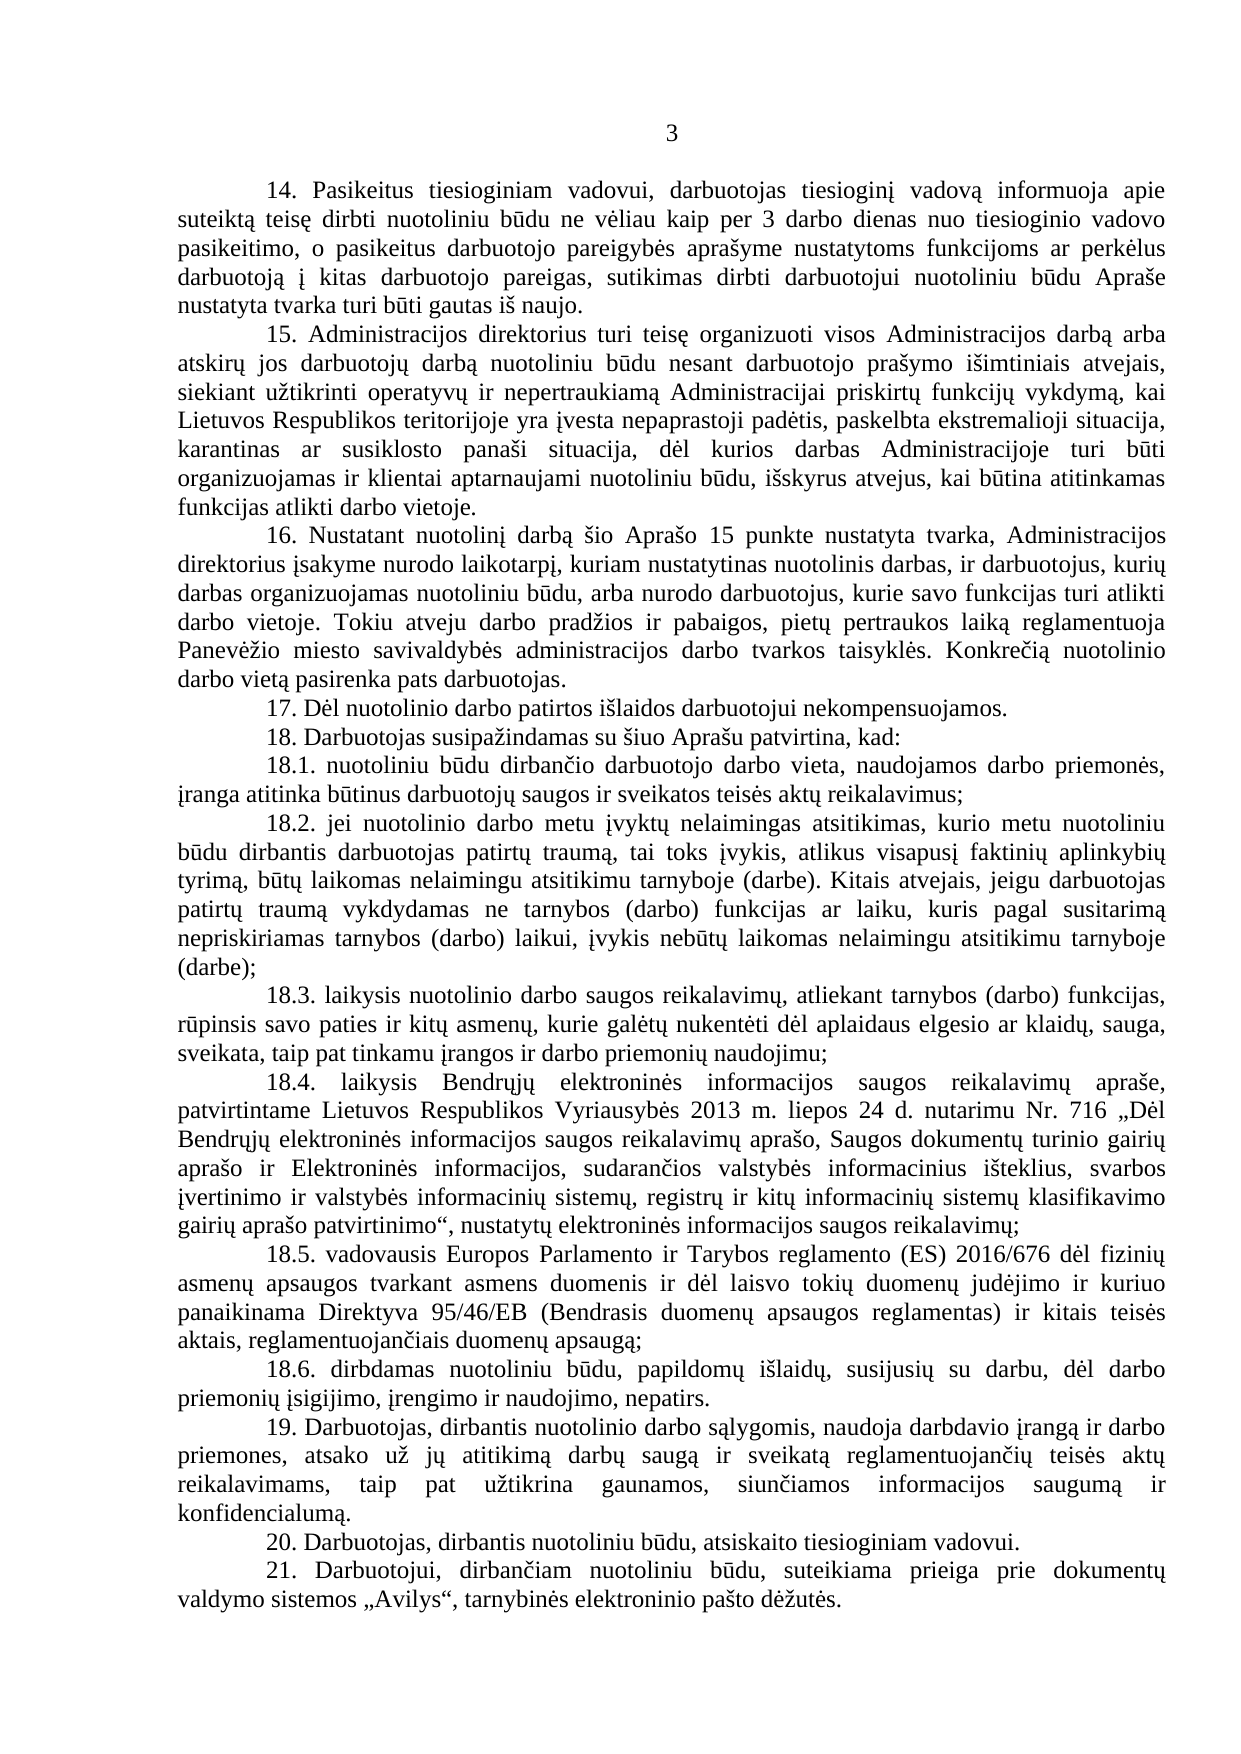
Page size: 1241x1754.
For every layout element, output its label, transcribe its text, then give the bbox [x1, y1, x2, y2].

text 18.5. vadovausis Europos Parlamento ir Tarybos reglamento (ES) 2016/676 dėl fizinių asmenų apsaugos tvarkant asmens duomenis ir dėl laisvo tokių duomenų judėjimo ir kuriuo panaikinama Direktyva 95/46/EB (Bendrasis duomenų apsaugos reglamentas) ir kitais teisės aktais, reglamentuojančiais duomenų apsaugą; [177, 1239, 1167, 1354]
text 15. Administracijos direktorius turi teisę organizuoti visos Administracijos darbą arba atskirų jos darbuotojų darbą nuotoliniu būdu nesant darbuotojo prašymo išimtiniais atvejais, siekiant užtikrinti operatyvų ir nepertraukiamą Administracijai priskirtų funkcijų vykdymą, kai Lietuvos Respublikos teritorijoje yra įvesta nepaprastoji padėtis, paskelbta ekstremalioji situacija, karantinas ar susiklosto panaši situacija, dėl kurios darbas Administracijoje turi būti organizuojamas ir klientai aptarnaujami nuotoliniu būdu, išskyrus atvejus, kai būtina atitinkamas funkcijas atlikti darbo vietoje. [177, 319, 1167, 521]
text 18.4. laikysis Bendrųjų elektroninės informacijos saugos reikalavimų apraše, patvirtintame Lietuvos Respublikos Vyriausybės 2013 m. liepos 24 d. nutarimu Nr. 716 „Dėl Bendrųjų elektroninės informacijos saugos reikalavimų aprašo, Saugos dokumentų turinio gairių aprašo ir Elektroninės informacijos, sudarančios valstybės informacinius išteklius, svarbos įvertinimo ir valstybės informacinių sistemų, registrų ir kitų informacinių sistemų klasifikavimo gairių aprašo patvirtinimo“, nustatytų elektroninės informacijos saugos reikalavimų; [177, 1067, 1167, 1239]
text 18.6. dirbdamas nuotoliniu būdu, papildomų išlaidų, susijusių su darbu, dėl darbo priemonių įsigijimo, įrengimo ir naudojimo, nepatirs. [177, 1354, 1167, 1412]
text 18. Darbuotojas susipažindamas su šiuo Aprašu patvirtina, kad: [177, 722, 1167, 751]
text 16. Nustatant nuotolinį darbą šio Aprašo 15 punkte nustatyta tvarka, Administracijos direktorius įsakyme nurodo laikotarpį, kuriam nustatytinas nuotolinis darbas, ir darbuotojus, kurių darbas organizuojamas nuotoliniu būdu, arba nurodo darbuotojus, kurie savo funkcijas turi atlikti darbo vietoje. Tokiu atveju darbo pradžios ir pabaigos, pietų pertraukos laiką reglamentuoja Panevėžio miesto savivaldybės administracijos darbo tvarkos taisyklės. Konkrečią nuotolinio darbo vietą pasirenka pats darbuotojas. [177, 521, 1167, 693]
text 18.1. nuotoliniu būdu dirbančio darbuotojo darbo vieta, naudojamos darbo priemonės, įranga atitinka būtinus darbuotojų saugos ir sveikatos teisės aktų reikalavimus; [177, 751, 1167, 808]
text 18.2. jei nuotolinio darbo metu įvyktų nelaimingas atsitikimas, kurio metu nuotoliniu būdu dirbantis darbuotojas patirtų traumą, tai toks įvykis, atlikus visapusį faktinių aplinkybių tyrimą, būtų laikomas nelaimingu atsitikimu tarnyboje (darbe). Kitais atvejais, jeigu darbuotojas patirtų traumą vykdydamas ne tarnybos (darbo) funkcijas ar laiku, kuris pagal susitarimą nepriskiriamas tarnybos (darbo) laikui, įvykis nebūtų laikomas nelaimingu atsitikimu tarnyboje (darbe); [177, 808, 1167, 981]
text 14. Pasikeitus tiesioginiam vadovui, darbuotojas tiesioginį vadovą informuoja apie suteiktą teisę dirbti nuotoliniu būdu ne vėliau kaip per 3 darbo dienas nuo tiesioginio vadovo pasikeitimo, o pasikeitus darbuotojo pareigybės aprašyme nustatytoms funkcijoms ar perkėlus darbuotoją į kitas darbuotojo pareigas, sutikimas dirbti darbuotojui nuotoliniu būdu Apraše nustatyta tvarka turi būti gautas iš naujo. [177, 176, 1167, 319]
text 20. Darbuotojas, dirbantis nuotoliniu būdu, atsiskaito tiesioginiam vadovui. [177, 1527, 1167, 1556]
text 21. Darbuotojui, dirbančiam nuotoliniu būdu, suteikiama prieiga prie dokumentų valdymo sistemos „Avilys“, tarnybinės elektroninio pašto dėžutės. [177, 1556, 1167, 1613]
text 19. Darbuotojas, dirbantis nuotolinio darbo sąlygomis, naudoja darbdavio įrangą ir darbo priemones, atsako už jų atitikimą darbų saugą ir sveikatą reglamentuojančių teisės aktų reikalavimams, taip pat užtikrina gaunamos, siunčiamos informacijos saugumą ir konfidencialumą. [177, 1412, 1167, 1527]
text 18.3. laikysis nuotolinio darbo saugos reikalavimų, atliekant tarnybos (darbo) funkcijas, rūpinsis savo paties ir kitų asmenų, kurie galėtų nukentėti dėl aplaidaus elgesio ar klaidų, sauga, sveikata, taip pat tinkamu įrangos ir darbo priemonių naudojimu; [177, 981, 1167, 1067]
text 17. Dėl nuotolinio darbo patirtos išlaidos darbuotojui nekompensuojamos. [177, 693, 1167, 722]
